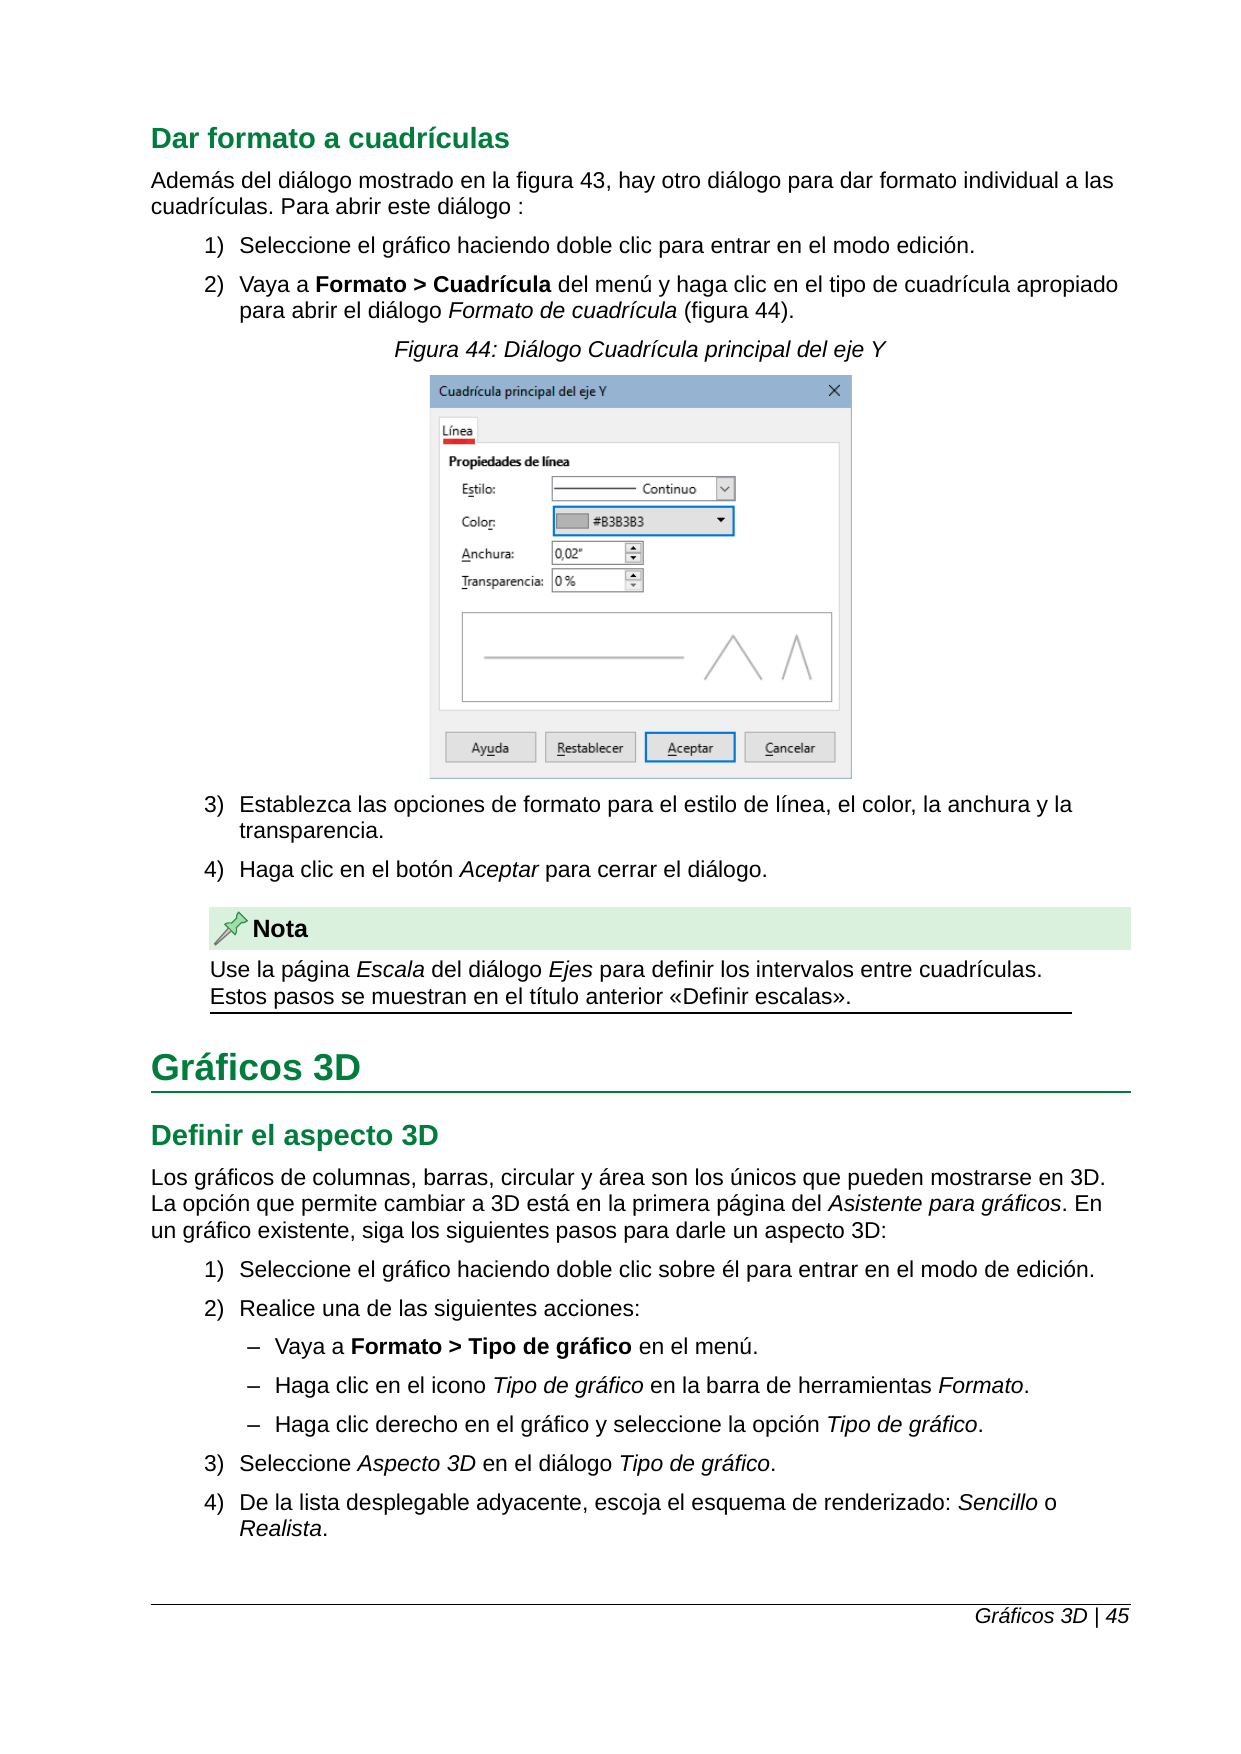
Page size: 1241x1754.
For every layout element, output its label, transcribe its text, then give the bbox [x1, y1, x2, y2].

list Vaya a Formato > Cuadrícula del menú y haga clic en el tipo de cuadrícula apropiado para abrir el diálogo Formato de cuadrícula (figura 44). [224, 271, 1131, 324]
subtitle Nota [209, 907, 1131, 950]
list Los gráficos de columnas, barras, circular y área son los únicos que pueden mostrarse en 3D. La opción que permite cambiar a 3D está en la primera página del Asistente para gráficos. En un gráfico existente, siga los siguientes pasos para darle un aspecto 3D: [151, 1164, 1131, 1243]
list Realice una de las siguientes acciones: [224, 1294, 1131, 1321]
text Figura 44: Diálogo Cuadrícula principal del eje Y [394, 336, 888, 363]
list Vaya a Formato > Tipo de gráfico en el menú. [260, 1333, 1131, 1360]
text Use la página Escala del diálogo Ejes para definir los intervalos entre cuadrículas. Estos pasos se muestran en el título anterior «Definir escalas». [209, 956, 1072, 1014]
list Seleccione Aspecto 3D en el diálogo Tipo de gráfico. [224, 1450, 1131, 1476]
subtitle Dar formato a cuadrículas [151, 121, 1131, 154]
subtitle Gráficos 3D [151, 1045, 1131, 1091]
list Además del diálogo mostrado en la figura 43, hay otro diálogo para dar formato individual a las cuadrículas. Para abrir este diálogo : [151, 167, 1131, 220]
list Haga clic en el icono Tipo de gráfico en la barra de herramientas Formato. [260, 1372, 1131, 1398]
list Haga clic derecho en el gráfico y seleccione la opción Tipo de gráfico. [260, 1411, 1131, 1437]
list Seleccione el gráfico haciendo doble clic sobre él para entrar en el modo de edición. [224, 1256, 1131, 1282]
list Seleccione el gráfico haciendo doble clic para entrar en el modo edición. [224, 232, 1131, 258]
list Haga clic en el botón Aceptar para cerrar el diálogo. [224, 856, 1131, 882]
list De la lista desplegable adyacente, escoja el esquema de renderizado: Sencillo o Realista. [224, 1489, 1131, 1541]
subtitle Definir el aspecto 3D [151, 1118, 1131, 1152]
picture [429, 375, 852, 779]
list Establezca las opciones de formato para el estilo de línea, el color, la anchura y la transparencia. [224, 791, 1131, 843]
